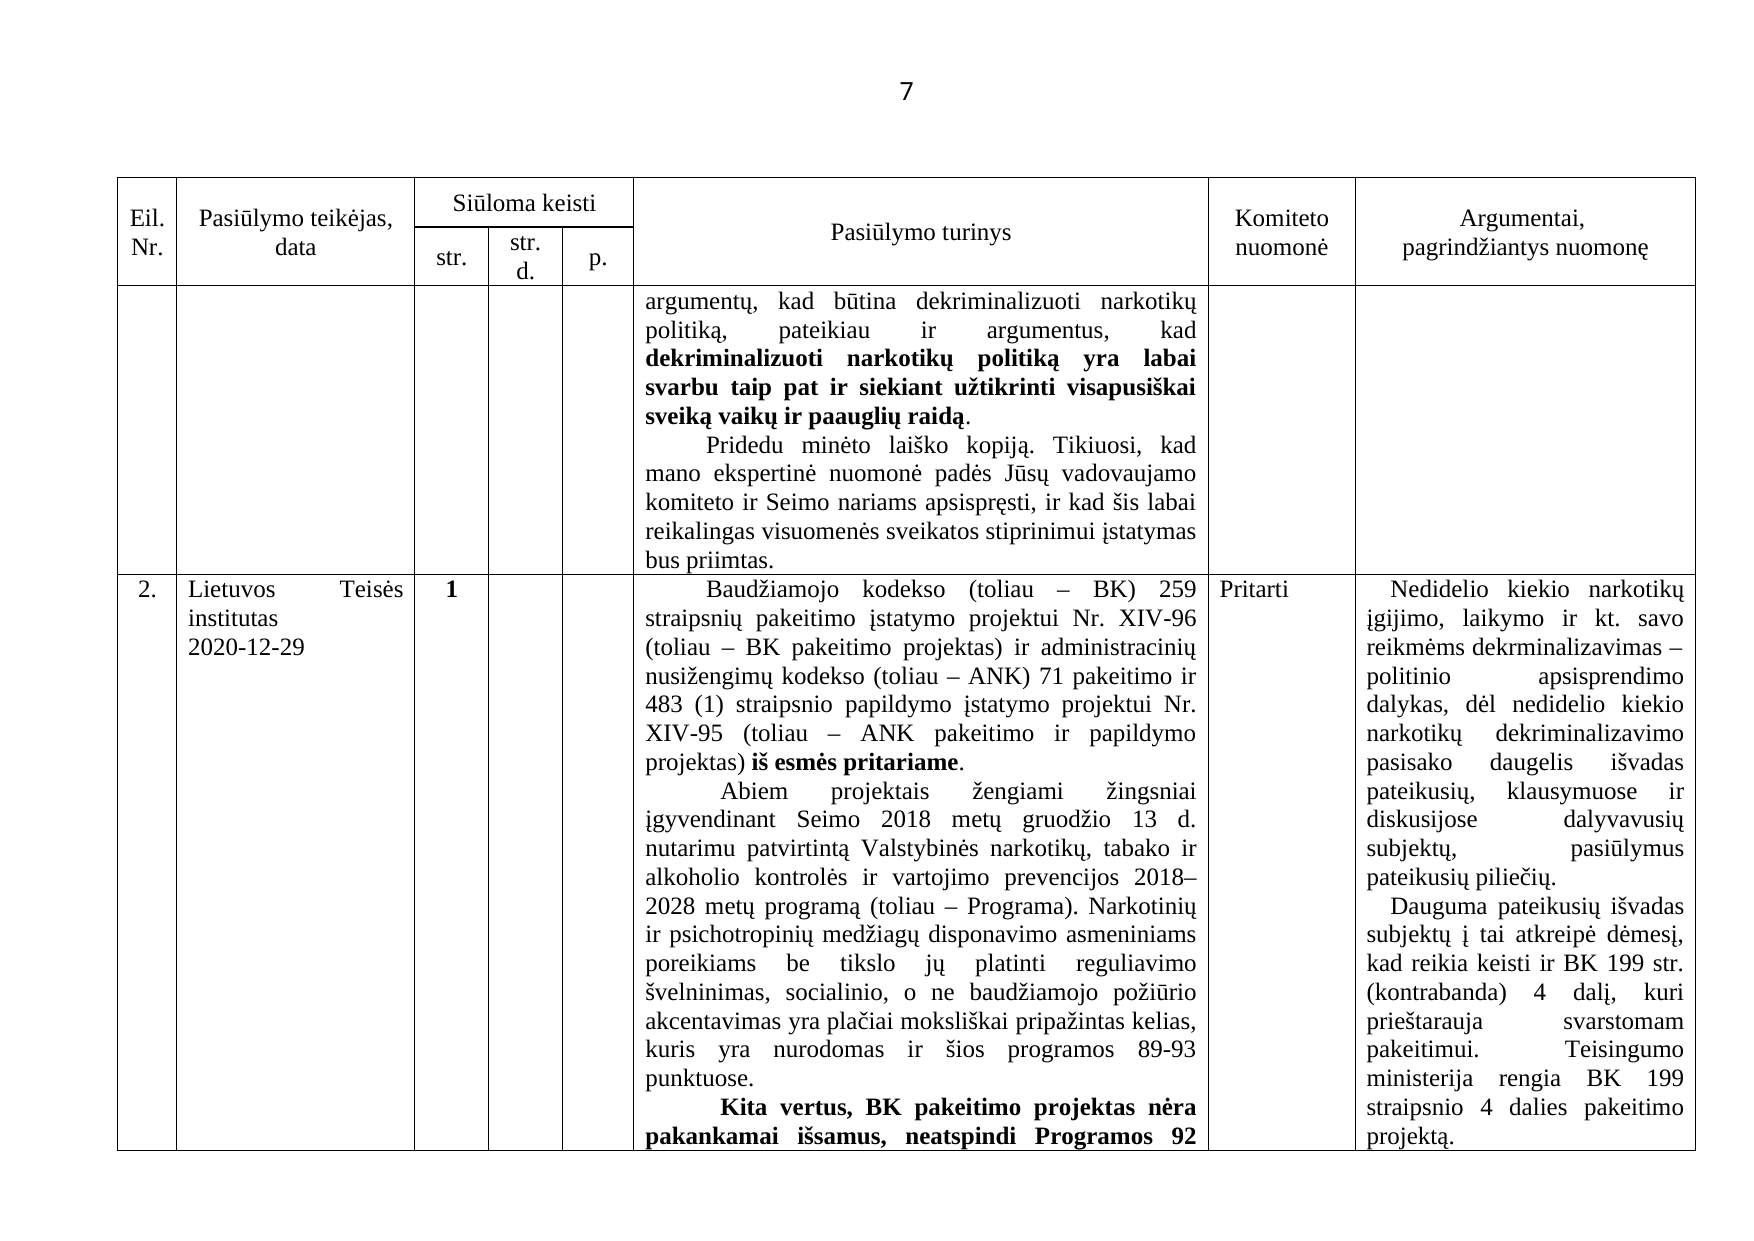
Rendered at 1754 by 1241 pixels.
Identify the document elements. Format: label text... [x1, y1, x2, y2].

table_cell p. [563, 228, 633, 285]
table_cell Pritarti [1209, 575, 1355, 1149]
table_cell str. d. [489, 228, 562, 285]
table_cell [489, 575, 562, 1149]
table_cell str. [415, 228, 488, 285]
table_cell [118, 286, 176, 573]
table_header Pasiūlymo teikėjas, data [177, 178, 414, 285]
table_cell [489, 286, 562, 573]
table_header Pasiūlymo turinys [634, 178, 1208, 285]
table_cell 2. [118, 575, 176, 1149]
table_cell [415, 286, 488, 573]
table_cell Lietuvos Teisės institutas 2020-12-29 [177, 575, 414, 1149]
table_cell 1 [415, 575, 488, 1149]
table_cell [563, 575, 633, 1149]
table_cell argumentų, kad būtina dekriminalizuoti narkotikų politiką, pateikiau ir argumentus, kad dekriminalizuoti narkotikų politiką yra labai svarbu taip pat ir siekiant užtikrinti visapusiškai sveiką vaikų ir paauglių raidą. Pridedu minėto laiško kopiją. Tikiuosi, kad mano ekspertinė nuomonė padės Jūsų vadovaujamo komiteto ir Seimo nariams apsispręsti, ir kad šis labai reikalingas visuomenės sveikatos stiprinimui įstatymas bus priimtas. [634, 286, 1208, 573]
table_cell Nedidelio kiekio narkotikų įgijimo, laikymo ir kt. savo reikmėms dekrminalizavimas – politinio apsisprendimo dalykas, dėl nedidelio kiekio narkotikų dekriminalizavimo pasisako daugelis išvadas pateikusių, klausymuose ir diskusijose dalyvavusių subjektų, pasiūlymus pateikusių piliečių. Dauguma pateikusių išvadas subjektų į tai atkreipė dėmesį, kad reikia keisti ir BK 199 str. (kontrabanda) 4 dalį, kuri prieštarauja svarstomam pakeitimui. Teisingumo ministerija rengia BK 199 straipsnio 4 dalies pakeitimo projektą. [1356, 575, 1695, 1149]
table_header Argumentai, pagrindžiantys nuomonę [1356, 178, 1695, 285]
table_header Eil. Nr. [118, 178, 176, 285]
table_cell [1356, 286, 1695, 573]
table_cell Baudžiamojo kodekso (toliau – BK) 259 straipsnių pakeitimo įstatymo projektui Nr. XIV-96 (toliau – BK pakeitimo projektas) ir administracinių nusižengimų kodekso (toliau – ANK) 71 pakeitimo ir 483 (1) straipsnio papildymo įstatymo projektui Nr. XIV-95 (toliau – ANK pakeitimo ir papildymo projektas) iš esmės pritariame. Abiem projektais žengiami žingsniai įgyvendinant Seimo 2018 metų gruodžio 13 d. nutarimu patvirtintą Valstybinės narkotikų, tabako ir alkoholio kontrolės ir vartojimo prevencijos 2018–2028 metų programą (toliau – Programa). Narkotinių ir psichotropinių medžiagų disponavimo asmeniniams poreikiams be tikslo jų platinti reguliavimo švelninimas, socialinio, o ne baudžiamojo požiūrio akcentavimas yra plačiai moksliškai pripažintas kelias, kuris yra nurodomas ir šios programos 89-93 punktuose. Kita vertus, BK pakeitimo projektas nėra pakankamai išsamus, neatspindi Programos 92 [634, 575, 1208, 1149]
table_header Komiteto nuomonė [1209, 178, 1355, 285]
table_cell [563, 286, 633, 573]
table_cell [1209, 286, 1355, 573]
table_cell [177, 286, 414, 573]
table_header Siūloma keisti [415, 178, 633, 226]
